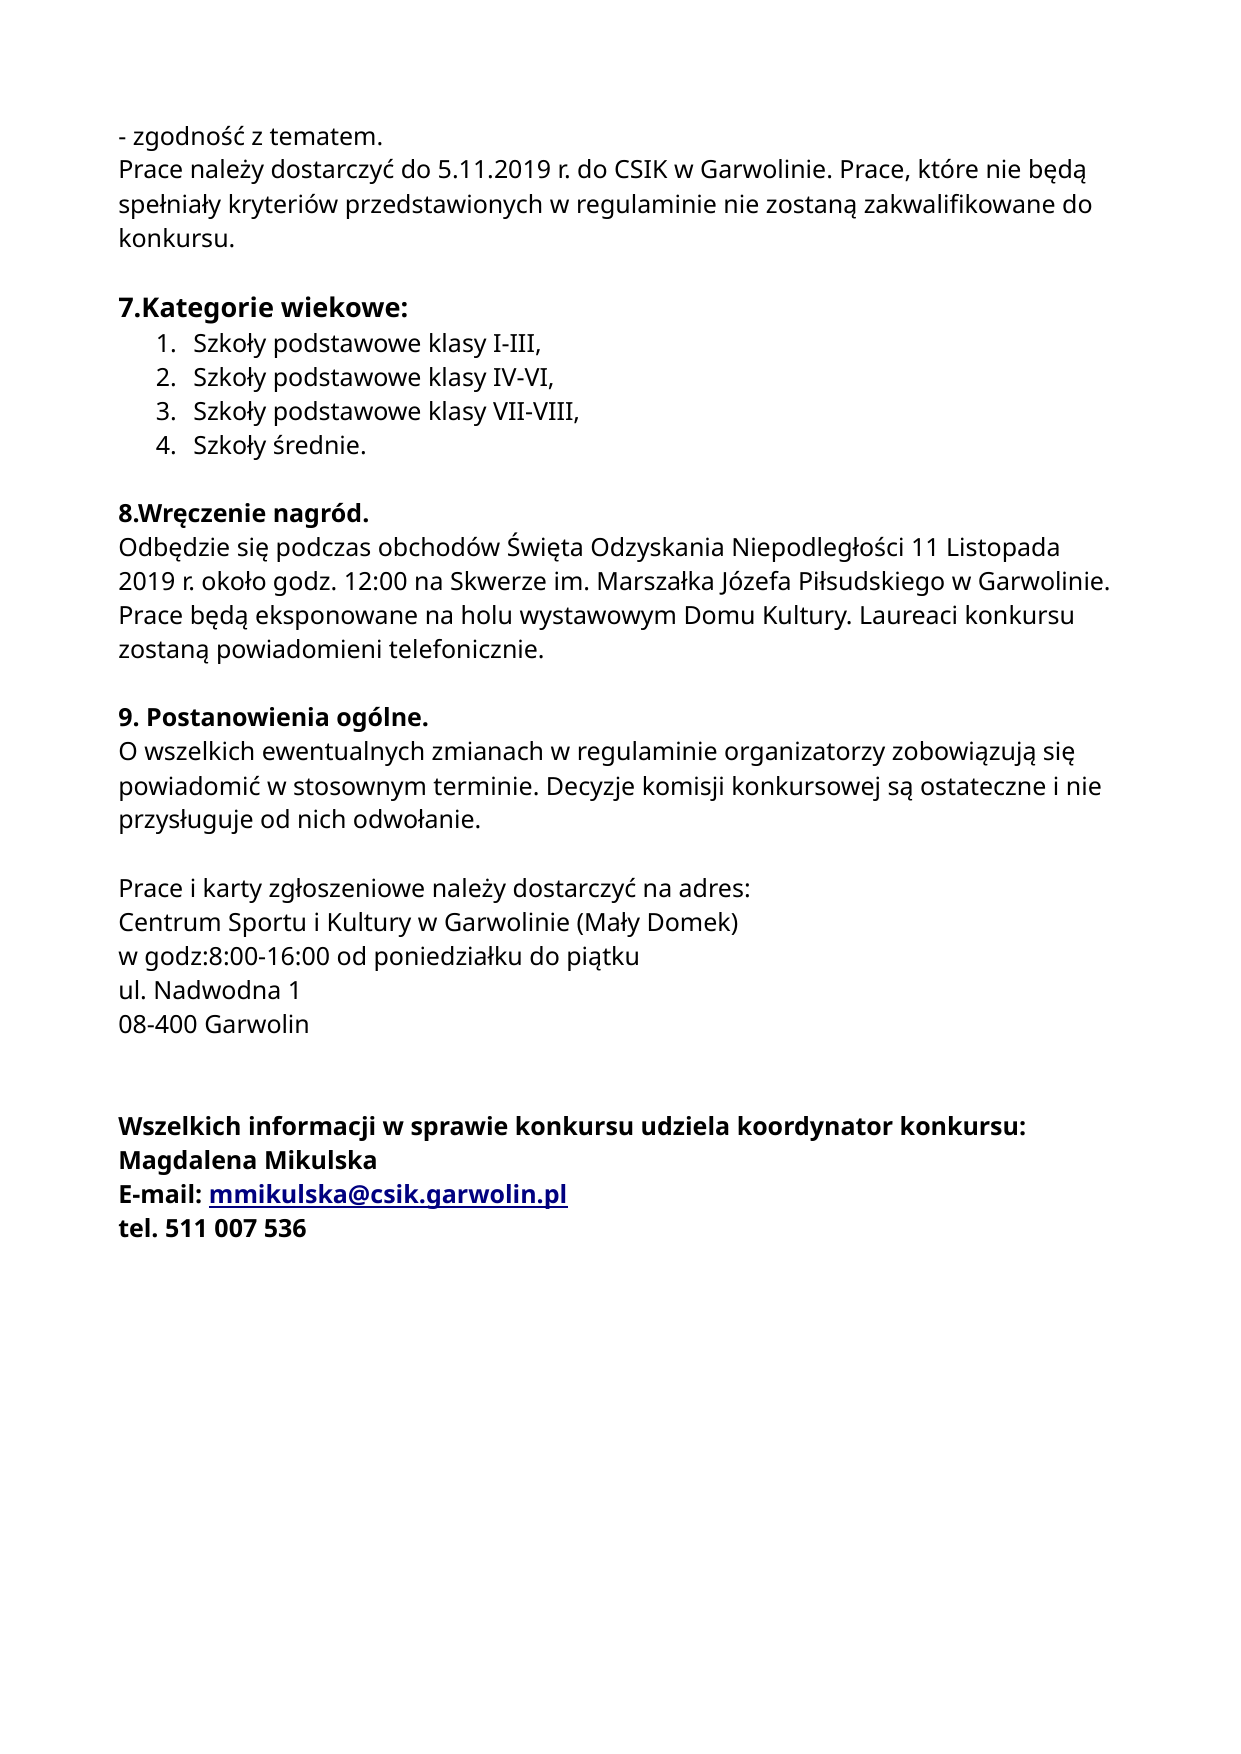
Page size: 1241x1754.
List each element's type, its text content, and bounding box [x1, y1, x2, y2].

text O wszelkich ewentualnych zmianach w regulaminie organizatorzy zobowiązują się powiadomić w stosownym terminie. Decyzje komisji konkursowej są ostateczne i nie przysługuje od nich odwołanie. [118, 734, 1122, 836]
list Szkoły podstawowe klasy IV-VI, [156, 359, 1122, 393]
list Szkoły podstawowe klasy I-III, [156, 325, 1122, 359]
list Szkoły średnie. [156, 427, 1122, 462]
text Wszelkich informacji w sprawie konkursu udziela koordynator konkursu: Magdalena Mikulska [118, 1109, 1122, 1177]
text Prace należy dostarczyć do 5.11.2019 r. do CSIK w Garwolinie. Prace, które nie będą spełniały kryteriów przedstawionych w regulaminie nie zostaną zakwalifikowane do konkursu. [118, 152, 1122, 254]
list Szkoły podstawowe klasy VII-VIII, [156, 393, 1122, 427]
text Odbędzie się podczas obchodów Święta Odzyskania Niepodległości 11 Listopada 2019 r. około godz. 12:00 na Skwerze im. Marszałka Józefa Piłsudskiego w Garwolinie. Prace będą eksponowane na holu wystawowym Domu Kultury. Laureaci konkursu zostaną powiadomieni telefonicznie. [118, 530, 1122, 666]
text 08-400 Garwolin [118, 1007, 1122, 1041]
text 7.Kategorie wiekowe: [118, 288, 1122, 325]
text tel. 511 007 536 [118, 1211, 1122, 1245]
text E-mail: mmikulska@csik.garwolin.pl [118, 1177, 1122, 1211]
text 8.Wręczenie nagród. [118, 496, 1122, 530]
text Prace i karty zgłoszeniowe należy dostarczyć na adres: Centrum Sportu i Kultury w Garwolinie (Mały Domek) w godz:8:00-16:00 od poniedziałku do piątku ul. Nadwodna 1 [118, 870, 1122, 1007]
text 9. Postanowienia ogólne. [118, 700, 1122, 734]
text - zgodność z tematem. [118, 118, 1122, 152]
